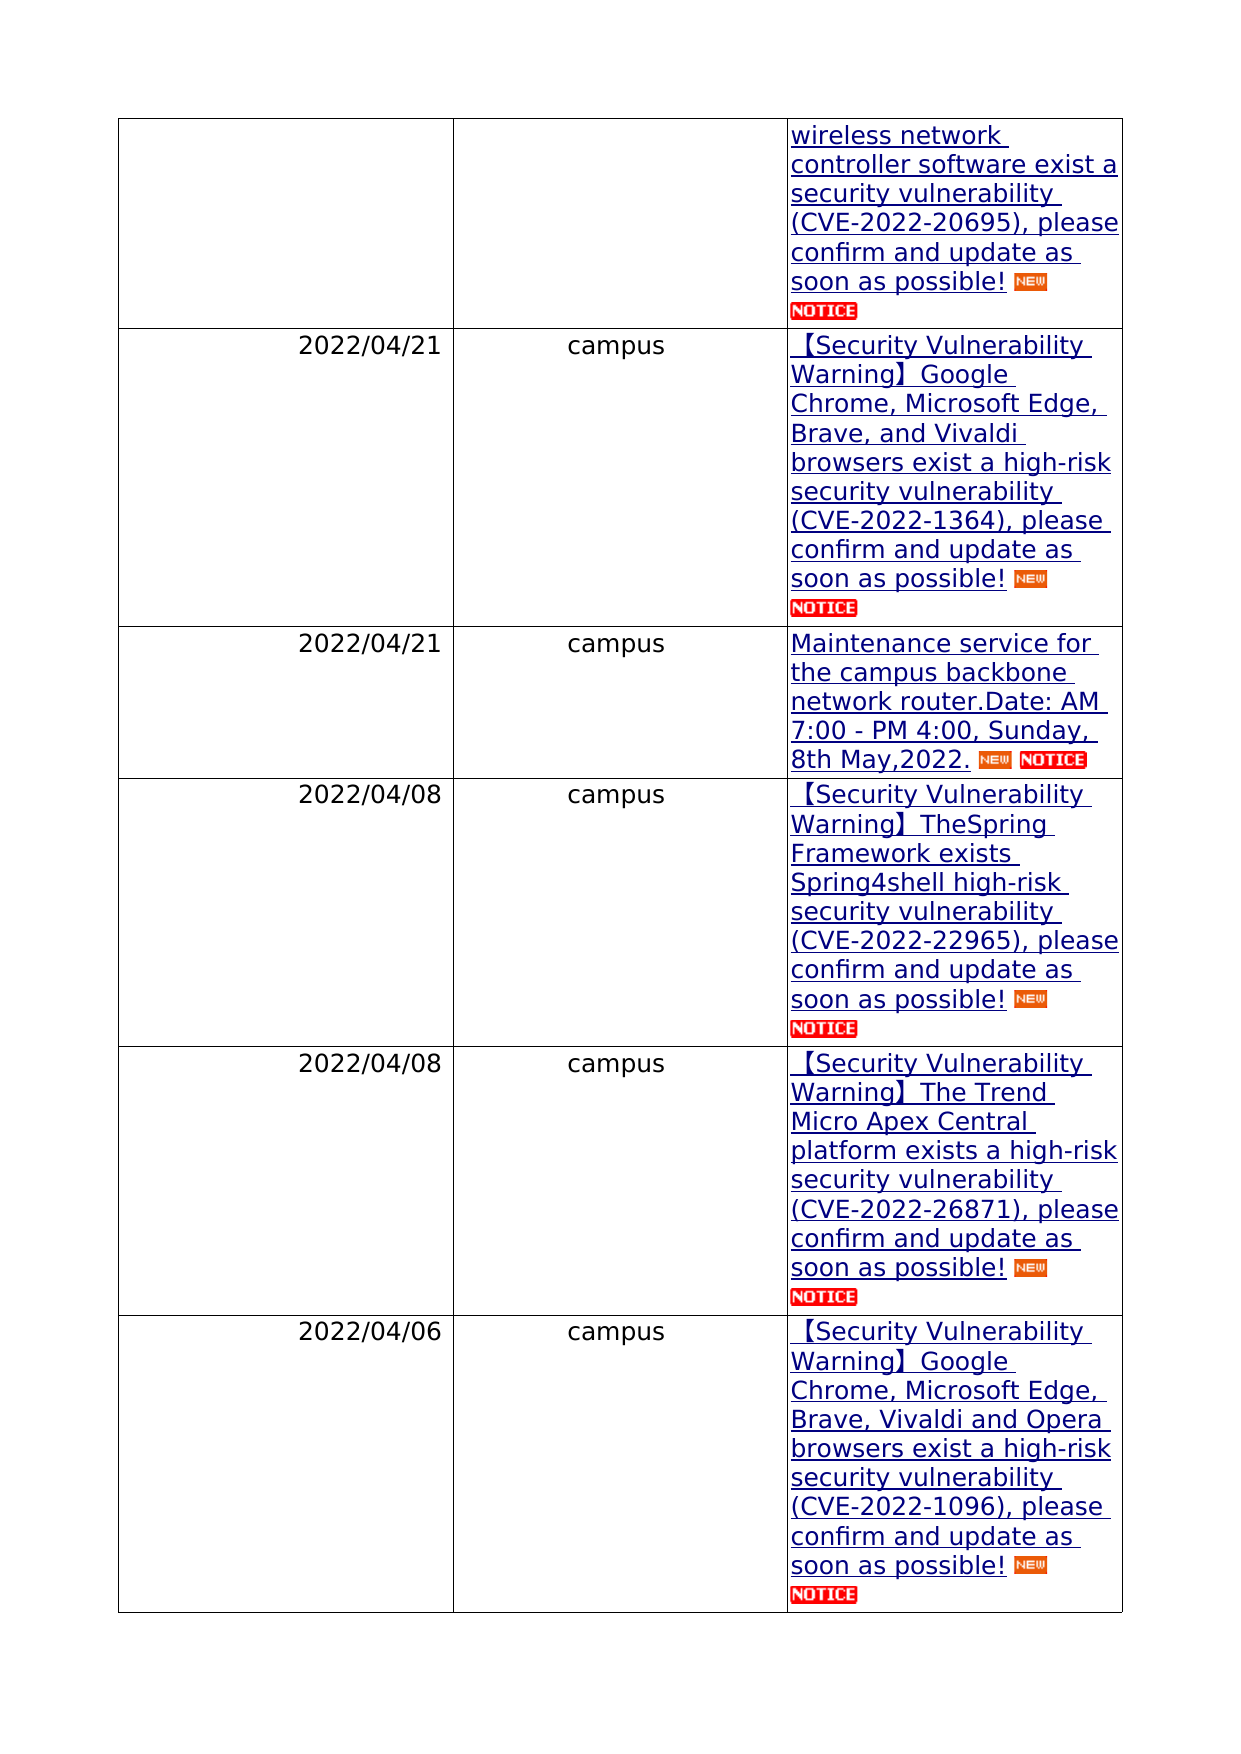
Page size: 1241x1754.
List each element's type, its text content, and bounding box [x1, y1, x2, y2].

table_cell 【Security Vulnerability Warning】Google Chrome, Microsoft Edge, Brave, and Vivaldi browsers exist a high-risk security vulnerability (CVE-2022-1364), please confirm and update as soon as possible! [788, 329, 1122, 626]
table_cell campus [454, 329, 787, 626]
picture [1014, 273, 1048, 291]
picture [1019, 751, 1087, 769]
picture [790, 599, 858, 617]
table_cell 【Security Vulnerability Warning】Google Chrome, Microsoft Edge, Brave, Vivaldi and Opera browsers exist a high-risk security vulnerability (CVE-2022-1096), please confirm and update as soon as possible! [788, 1316, 1122, 1612]
table_cell campus [454, 627, 787, 778]
table_cell 2022/04/21 [119, 329, 453, 626]
table_cell Maintenance service for the campus backbone network router.Date: AM 7:00 - PM 4:00, Sunday, 8th May,2022. [788, 627, 1122, 778]
picture [790, 1288, 858, 1306]
table_cell 【Security Vulnerability Warning】The Trend Micro Apex Central platform exists a high-risk security vulnerability (CVE-2022-26871), please confirm and update as soon as possible! [788, 1047, 1122, 1314]
table_cell campus [454, 1047, 787, 1314]
table_cell wireless network controller software exist a security vulnerability (CVE-2022-20695), please confirm and update as soon as possible! [788, 119, 1122, 328]
table_cell [454, 119, 787, 328]
picture [790, 1020, 858, 1038]
picture [1014, 1556, 1048, 1574]
picture [978, 751, 1012, 769]
picture [1014, 990, 1048, 1008]
table_cell 2022/04/06 [119, 1316, 453, 1612]
table_cell 【Security Vulnerability Warning】TheSpring Framework exists Spring4shell high-risk security vulnerability (CVE-2022-22965), please confirm and update as soon as possible! [788, 779, 1122, 1046]
picture [790, 302, 858, 320]
picture [790, 1586, 858, 1604]
picture [1014, 1259, 1048, 1277]
table_cell campus [454, 1316, 787, 1612]
table_cell 2022/04/21 [119, 627, 453, 778]
table_cell 2022/04/08 [119, 779, 453, 1046]
table_cell 2022/04/08 [119, 1047, 453, 1314]
table_cell campus [454, 779, 787, 1046]
picture [1014, 570, 1048, 588]
table_cell [119, 119, 453, 328]
